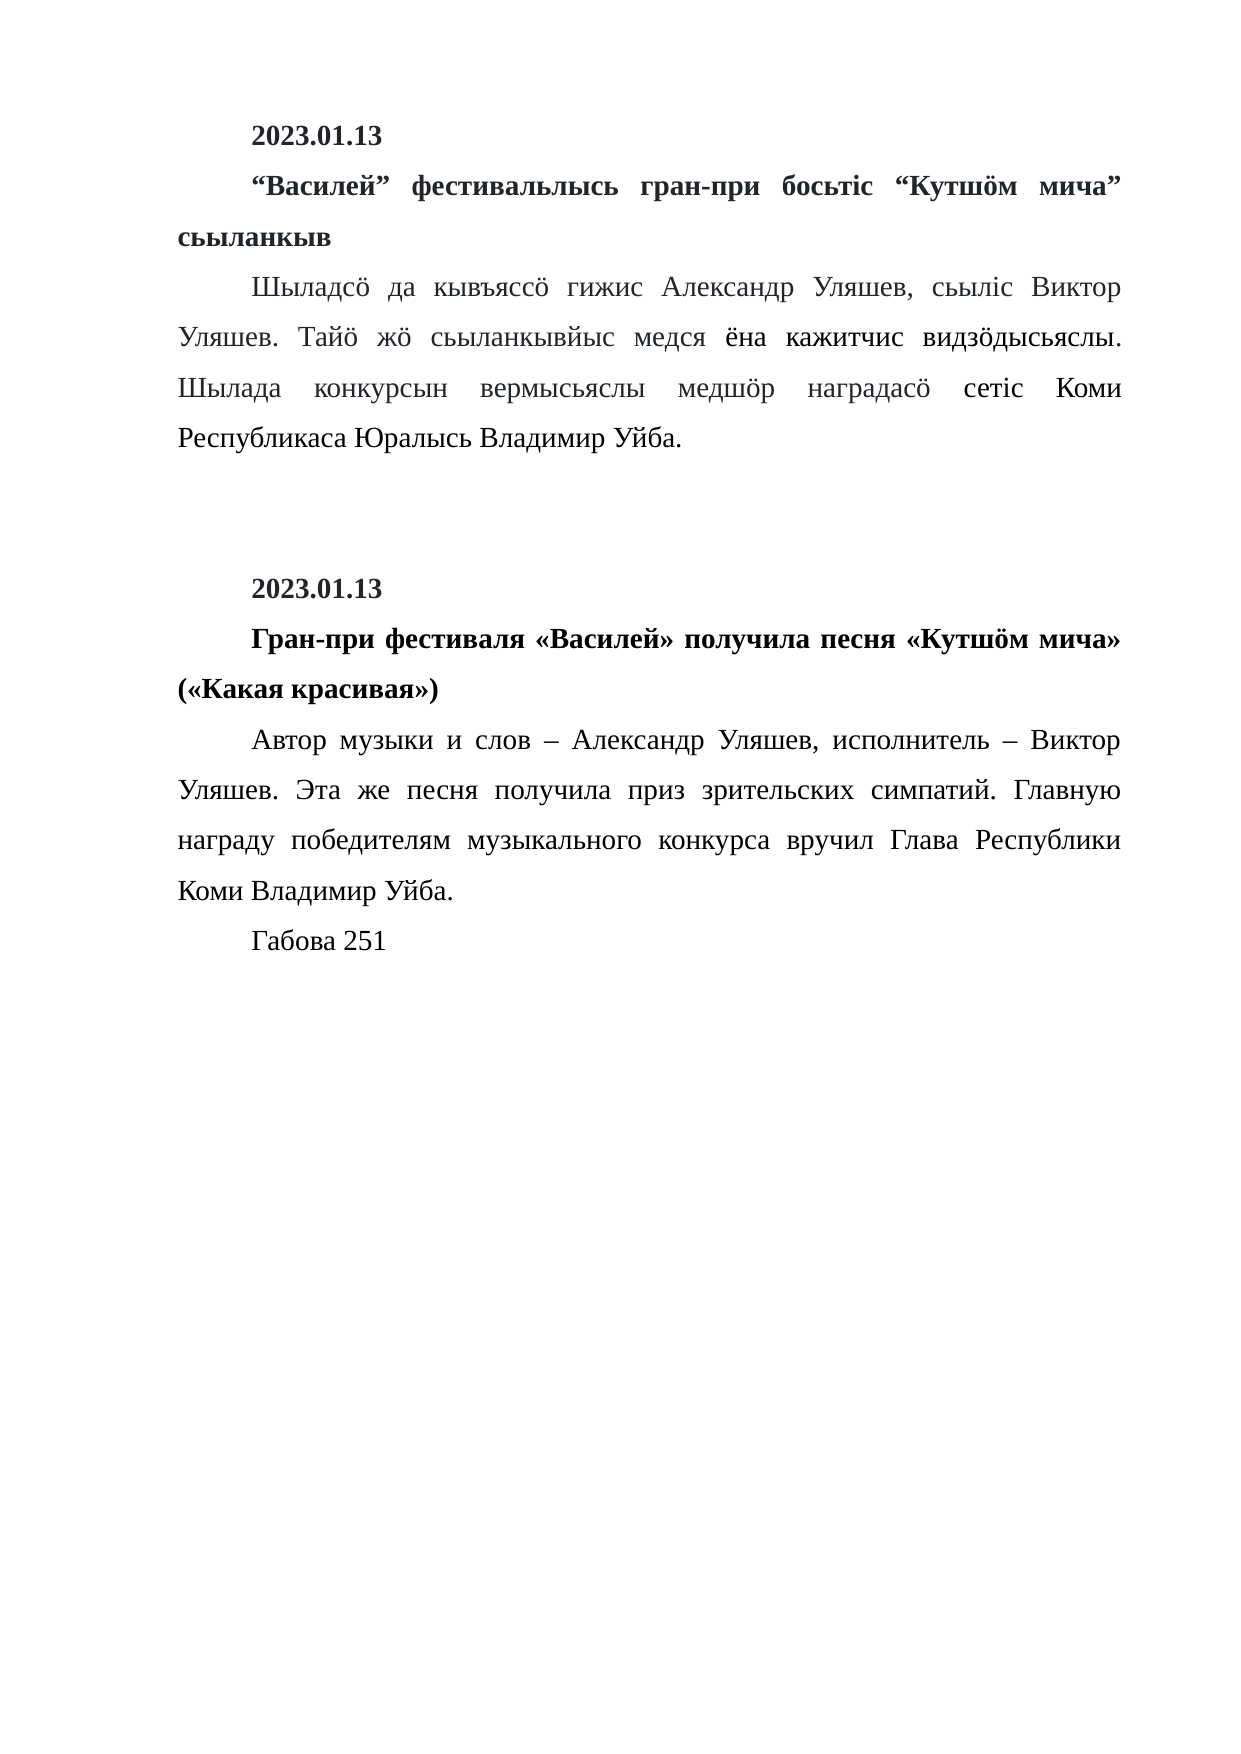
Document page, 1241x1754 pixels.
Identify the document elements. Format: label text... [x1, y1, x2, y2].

text 2023.01.13 [177, 118, 1122, 152]
text 2023.01.13 [177, 571, 1122, 604]
text Гран-при фестиваля «Василей» получила песня «Кутшӧм мича» («Какая красивая») [177, 621, 1122, 705]
text Габова 251 [177, 923, 1122, 957]
text “Василей” фестивальлысь гран-при босьтіс “Кутшӧм мича” сьыланкыв [177, 168, 1122, 252]
text Шыладсӧ да кывъяссӧ гижис Александр Уляшев, сьыліс Виктор Уляшев. Тайӧ жӧ сьыланкывйыс медся ёна кажитчис видзӧдысьяслы. Шылада конкурсын вермысьяслы медшӧр наградасӧ сетіс Коми Республикаса Юралысь Владимир Уйба. [177, 269, 1122, 453]
text Автор музыки и слов – Александр Уляшев, исполнитель – Виктор Уляшев. Эта же песня получила приз зрительских симпатий. Главную награду победителям музыкального конкурса вручил Глава Республики Коми Владимир Уйба. [177, 722, 1122, 906]
